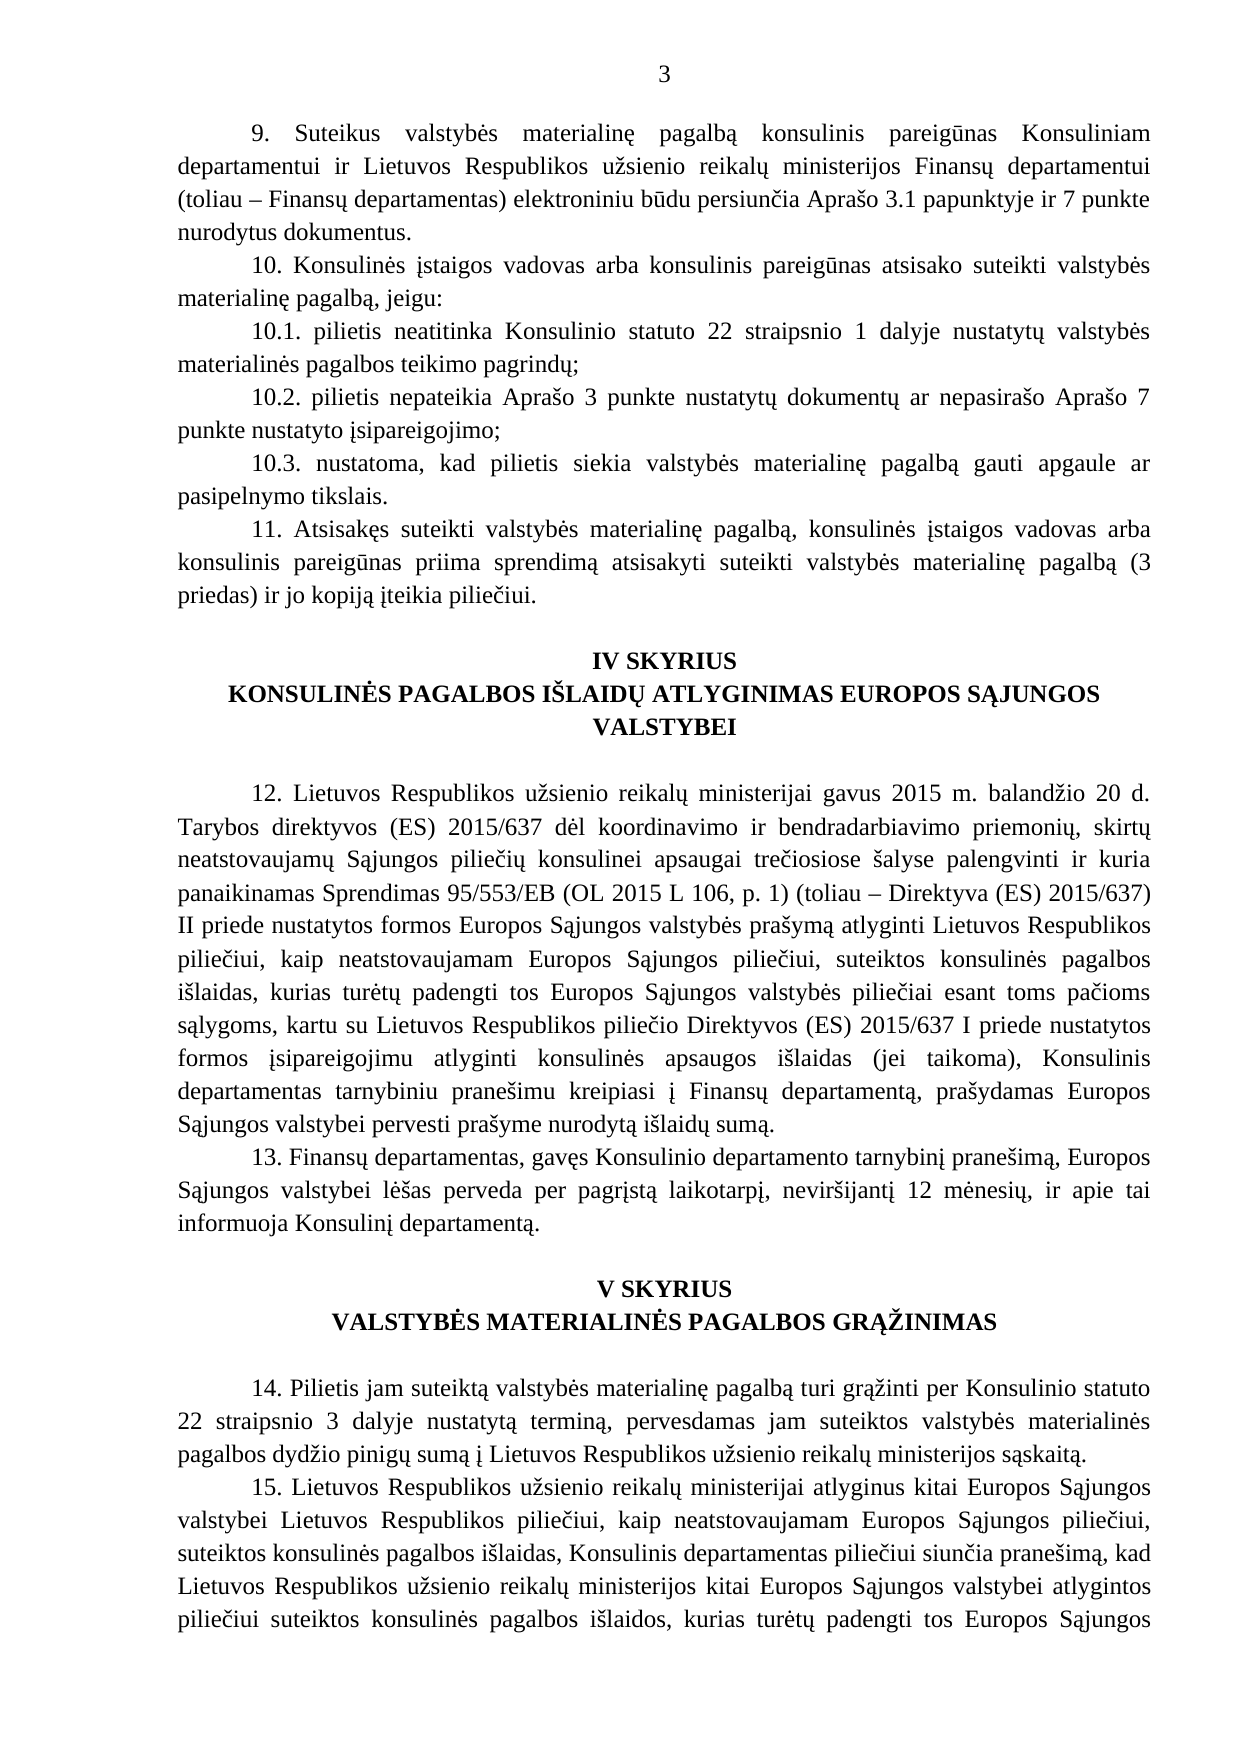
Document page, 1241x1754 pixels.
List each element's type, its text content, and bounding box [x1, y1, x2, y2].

text 12. Lietuvos Respublikos užsienio reikalų ministerijai gavus 2015 m. balandžio 20 d. Tarybos direktyvos (ES) 2015/637 dėl koordinavimo ir bendradarbiavimo priemonių, skirtų neatstovaujamų Sąjungos piliečių konsulinei apsaugai trečiosiose šalyse palengvinti ir kuria panaikinamas Sprendimas 95/553/EB (OL 2015 L 106, p. 1) (toliau – Direktyva (ES) 2015/637) II priede nustatytos formos Europos Sąjungos valstybės prašymą atlyginti Lietuvos Respublikos piliečiui, kaip neatstovaujamam Europos Sąjungos piliečiui, suteiktos konsulinės pagalbos išlaidas, kurias turėtų padengti tos Europos Sąjungos valstybės piliečiai esant toms pačioms sąlygoms, kartu su Lietuvos Respublikos piliečio Direktyvos (ES) 2015/637 I priede nustatytos formos įsipareigojimu atlyginti konsulinės apsaugos išlaidas (jei taikoma), Konsulinis departamentas tarnybiniu pranešimu kreipiasi į Finansų departamentą, prašydamas Europos Sąjungos valstybei pervesti prašyme nurodytą išlaidų sumą. [177, 778, 1152, 1137]
text 15. Lietuvos Respublikos užsienio reikalų ministerijai atlyginus kitai Europos Sąjungos valstybei Lietuvos Respublikos piliečiui, kaip neatstovaujamam Europos Sąjungos piliečiui, suteiktos konsulinės pagalbos išlaidas, Konsulinis departamentas piliečiui siunčia pranešimą, kad Lietuvos Respublikos užsienio reikalų ministerijos kitai Europos Sąjungos valstybei atlygintos piliečiui suteiktos konsulinės pagalbos išlaidos, kurias turėtų padengti tos Europos Sąjungos [177, 1472, 1152, 1633]
text 10. Konsulinės įstaigos vadovas arba konsulinis pareigūnas atsisako suteikti valstybės materialinę pagalbą, jeigu: [177, 250, 1152, 312]
text 11. Atsisakęs suteikti valstybės materialinę pagalbą, konsulinės įstaigos vadovas arba konsulinis pareigūnas priima sprendimą atsisakyti suteikti valstybės materialinę pagalbą (3 priedas) ir jo kopiją įteikia piliečiui. [177, 514, 1152, 609]
text VALSTYBĖS MATERIALINĖS PAGALBOS GRĄŽINIMAS [177, 1307, 1152, 1336]
text 10.2. pilietis nepateikia Aprašo 3 punkte nustatytų dokumentų ar nepasirašo Aprašo 7 punkte nustatyto įsipareigojimo; [177, 382, 1152, 444]
text V SKYRIUS [177, 1274, 1152, 1303]
text 9. Suteikus valstybės materialinę pagalbą konsulinis pareigūnas Konsuliniam departamentui ir Lietuvos Respublikos užsienio reikalų ministerijos Finansų departamentui (toliau – Finansų departamentas) elektroniniu būdu persiunčia Aprašo 3.1 papunktyje ir 7 punkte nurodytus dokumentus. [177, 118, 1152, 246]
text 14. Pilietis jam suteiktą valstybės materialinę pagalbą turi grąžinti per Konsulinio statuto 22 straipsnio 3 dalyje nustatytą terminą, pervesdamas jam suteiktos valstybės materialinės pagalbos dydžio pinigų sumą į Lietuvos Respublikos užsienio reikalų ministerijos sąskaitą. [177, 1373, 1152, 1468]
text 13. Finansų departamentas, gavęs Konsulinio departamento tarnybinį pranešimą, Europos Sąjungos valstybei lėšas perveda per pagrįstą laikotarpį, neviršijantį 12 mėnesių, ir apie tai informuoja Konsulinį departamentą. [177, 1142, 1152, 1237]
text KONSULINĖS PAGALBOS IŠLAIDŲ ATLYGINIMAS EUROPOS SĄJUNGOS VALSTYBEI [177, 679, 1152, 741]
text 10.3. nustatoma, kad pilietis siekia valstybės materialinę pagalbą gauti apgaule ar pasipelnymo tikslais. [177, 448, 1152, 510]
text IV SKYRIUS [177, 646, 1152, 675]
text 10.1. pilietis neatitinka Konsulinio statuto 22 straipsnio 1 dalyje nustatytų valstybės materialinės pagalbos teikimo pagrindų; [177, 316, 1152, 378]
